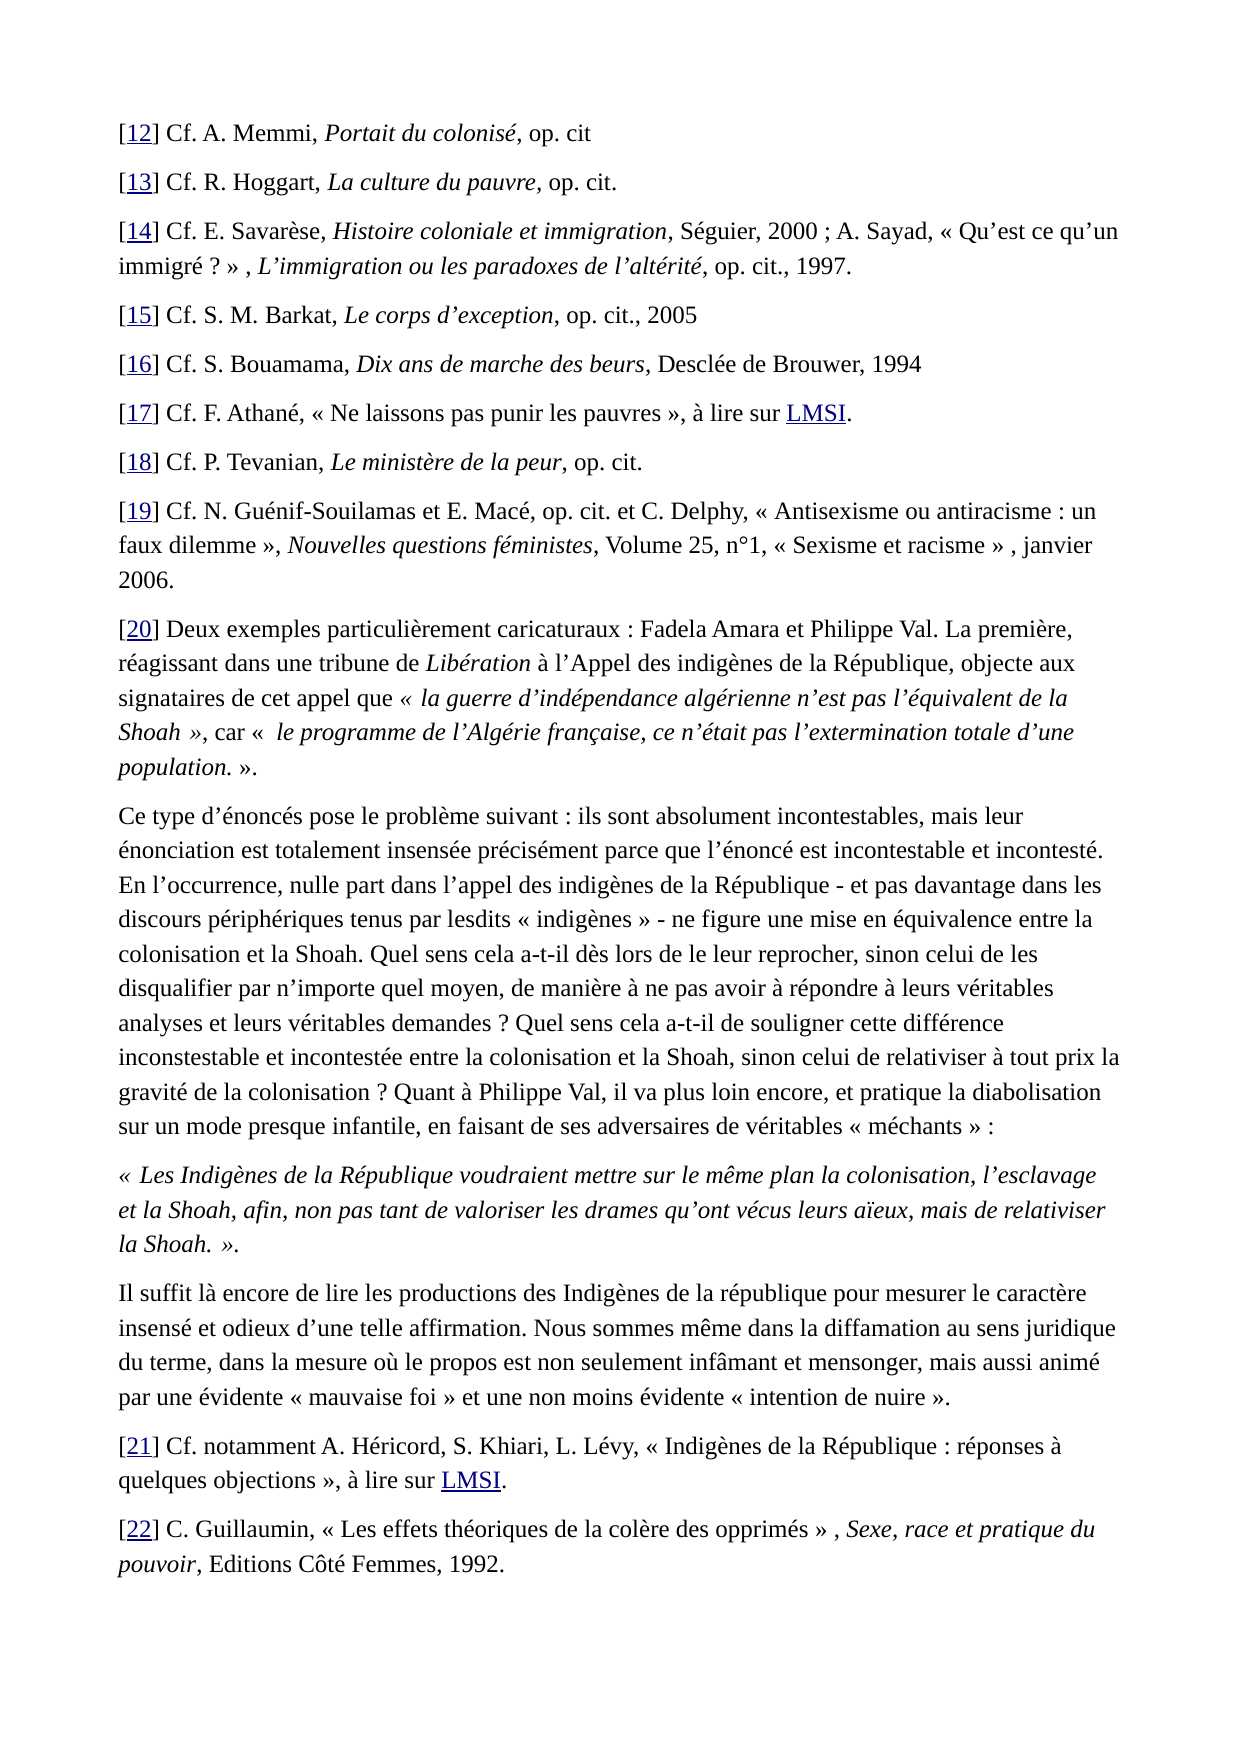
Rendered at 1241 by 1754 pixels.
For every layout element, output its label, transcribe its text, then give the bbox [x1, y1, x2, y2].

text [14] Cf. E. Savarèse, Histoire coloniale et immigration, Séguier, 2000 ; A. Sayad, « Qu’est ce qu’un immigré ? » , L’immigration ou les paradoxes de l’altérité, op. cit., 1997. [118, 216, 1122, 279]
text Il suffit là encore de lire les productions des Indigènes de la république pour mesurer le caractère insensé et odieux d’une telle affirmation. Nous sommes même dans la diffamation au sens juridique du terme, dans la mesure où le propos est non seulement infâmant et mensonger, mais aussi animé par une évidente « mauvaise foi » et une non moins évidente « intention de nuire ». [118, 1278, 1122, 1411]
text [19] Cf. N. Guénif-Souilamas et E. Macé, op. cit. et C. Delphy, « Antisexisme ou antiracisme : un faux dilemme », Nouvelles questions féministes, Volume 25, n°1, « Sexisme et racisme » , janvier 2006. [118, 496, 1122, 594]
text [17] Cf. F. Athané, « Ne laissons pas punir les pauvres », à lire sur LMSI. [118, 398, 1122, 427]
text « Les Indigènes de la République voudraient mettre sur le même plan la colonisation, l’esclavage et la Shoah, afin, non pas tant de valoriser les drames qu’ont vécus leurs aïeux, mais de relativiser la Shoah. ». [118, 1160, 1122, 1258]
text Ce type d’énoncés pose le problème suivant : ils sont absolument incontestables, mais leur énonciation est totalement insensée précisément parce que l’énoncé est incontestable et incontesté. En l’occurrence, nulle part dans l’appel des indigènes de la République - et pas davantage dans les discours périphériques tenus par lesdits « indigènes » - ne figure une mise en équivalence entre la colonisation et la Shoah. Quel sens cela a-t-il dès lors de le leur reprocher, sinon celui de les disqualifier par n’importe quel moyen, de manière à ne pas avoir à répondre à leurs véritables analyses et leurs véritables demandes ? Quel sens cela a-t-il de souligner cette différence inconstestable et incontestée entre la colonisation et la Shoah, sinon celui de relativiser à tout prix la gravité de la colonisation ? Quant à Philippe Val, il va plus loin encore, et pratique la diabolisation sur un mode presque infantile, en faisant de ses adversaires de véritables « méchants » : [118, 801, 1122, 1140]
text [18] Cf. P. Tevanian, Le ministère de la peur, op. cit. [118, 447, 1122, 476]
text [22] C. Guillaumin, « Les effets théoriques de la colère des opprimés » , Sexe, race et pratique du pouvoir, Editions Côté Femmes, 1992. [118, 1514, 1122, 1578]
text [21] Cf. notamment A. Héricord, S. Khiari, L. Lévy, « Indigènes de la République : réponses à quelques objections », à lire sur LMSI. [118, 1431, 1122, 1494]
text [15] Cf. S. M. Barkat, Le corps d’exception, op. cit., 2005 [118, 300, 1122, 328]
text [12] Cf. A. Memmi, Portait du colonisé, op. cit [118, 118, 1122, 147]
text [20] Deux exemples particulièrement caricaturaux : Fadela Amara et Philippe Val. La première, réagissant dans une tribune de Libération à l’Appel des indigènes de la République, objecte aux signataires de cet appel que « la guerre d’indépendance algérienne n’est pas l’équivalent de la Shoah », car « le programme de l’Algérie française, ce n’était pas l’extermination totale d’une population. ». [118, 614, 1122, 781]
text [16] Cf. S. Bouamama, Dix ans de marche des beurs, Desclée de Brouwer, 1994 [118, 349, 1122, 378]
text [13] Cf. R. Hoggart, La culture du pauvre, op. cit. [118, 167, 1122, 196]
